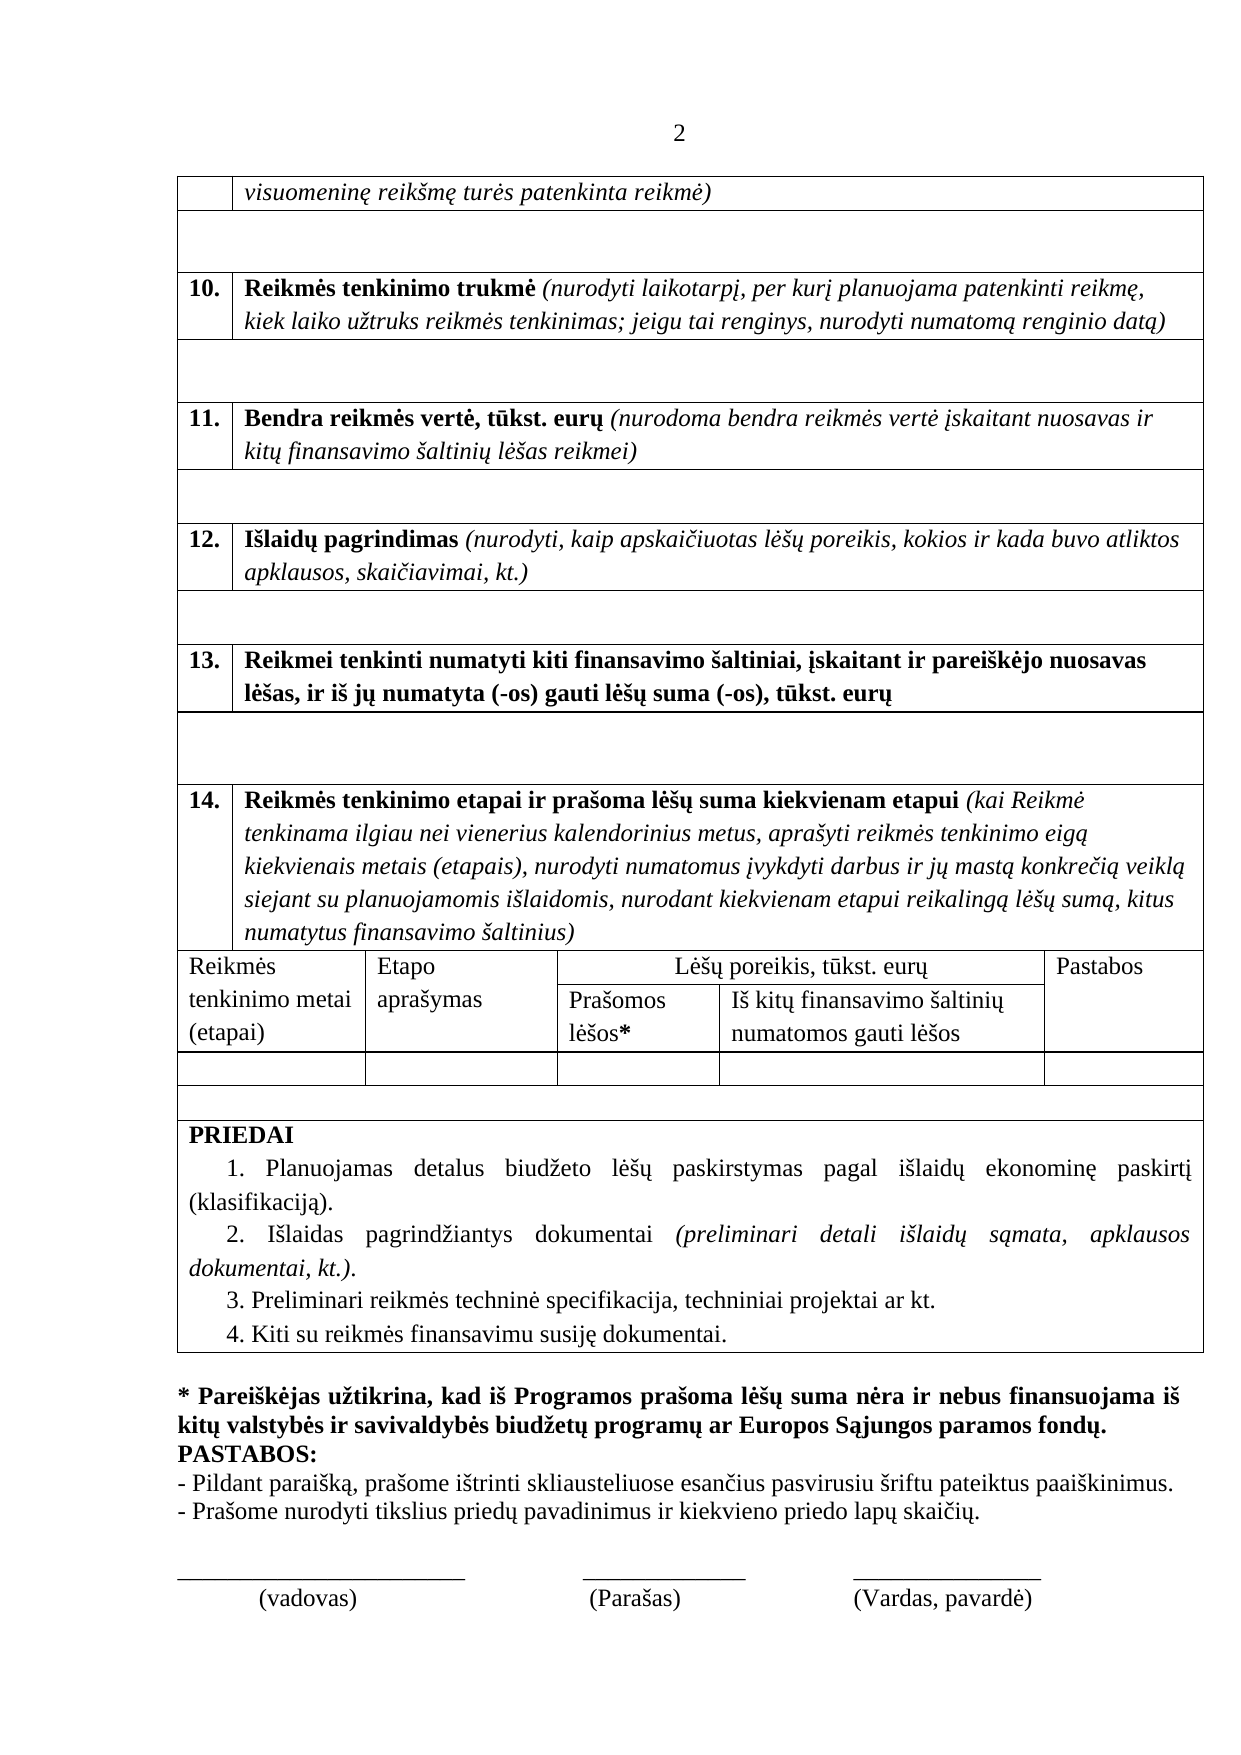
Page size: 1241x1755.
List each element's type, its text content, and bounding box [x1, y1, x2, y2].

table_cell Iš kitų finansavimo šaltinių numatomos gauti lėšos [720, 985, 1044, 1051]
text PASTABOS: [177, 1439, 1181, 1468]
table_cell 14. [178, 785, 232, 950]
table_cell 11. [178, 403, 232, 469]
table_cell Bendra reikmės vertė, tūkst. eurų (nurodoma bendra reikmės vertė įskaitant nuosavas ir kitų finansavimo šaltinių lėšas reikmei) [233, 403, 1203, 469]
table_cell Prašomos lėšos* [558, 985, 719, 1051]
table_cell [366, 1053, 557, 1085]
table_cell [178, 177, 232, 210]
table_cell Išlaidų pagrindimas (nurodyti, kaip apskaičiuotas lėšų poreikis, kokios ir kada buvo atliktos apklausos, skaičiavimai, kt.) [233, 524, 1203, 590]
table_cell [178, 713, 1203, 784]
table_cell [178, 211, 1203, 272]
table_cell Reikmės tenkinimo etapai ir prašoma lėšų suma kiekvienam etapui (kai Reikmė tenkinama ilgiau nei vienerius kalendorinius metus, aprašyti reikmės tenkinimo eigą kiekvienais metais (etapais), nurodyti numatomus įvykdyti darbus ir jų mastą konkrečią veiklą siejant su planuojamomis išlaidomis, nurodant kiekvienam etapui reikalingą lėšų sumą, kitus numatytus finansavimo šaltinius) [233, 785, 1203, 950]
table_cell [1045, 1053, 1203, 1085]
table_cell 13. [178, 645, 232, 711]
table_cell Reikmei tenkinti numatyti kiti finansavimo šaltiniai, įskaitant ir pareiškėjo nuosavas lėšas, ir iš jų numatyta (-os) gauti lėšų suma (-os), tūkst. eurų [233, 645, 1203, 711]
text _______________________ _____________ _______________ [177, 1554, 1181, 1583]
table_cell 10. [178, 273, 232, 339]
table_cell [178, 591, 1203, 644]
table_cell Pastabos [1045, 951, 1203, 1051]
table_cell 12. [178, 524, 232, 590]
text * Pareiškėjas užtikrina, kad iš Programos prašoma lėšų suma nėra ir nebus finansuojama iš kitų valstybės ir savivaldybės biudžetų programų ar Europos Sąjungos paramos fondų. [177, 1381, 1181, 1439]
table_cell [178, 340, 1203, 402]
text (vadovas) (Parašas) (Vardas, pavardė) [177, 1583, 1181, 1611]
table_cell Reikmės tenkinimo metai (etapai) [178, 951, 365, 1051]
table_cell Lėšų poreikis, tūkst. eurų [558, 951, 1044, 984]
table_cell visuomeninę reikšmę turės patenkinta reikmė) [233, 177, 1203, 210]
table_cell PRIEDAI 1. Planuojamas detalus biudžeto lėšų paskirstymas pagal išlaidų ekonominę paskirtį (klasifikaciją). 2. Išlaidas pagrindžiantys dokumentai (preliminari detali išlaidų sąmata, apklausos dokumentai, kt.). 3. Preliminari reikmės techninė specifikacija, techniniai projektai ar kt. 4. Kiti su reikmės finansavimu susiję dokumentai. [178, 1121, 1203, 1352]
table_cell [558, 1053, 719, 1085]
table_cell [178, 470, 1203, 523]
text - Pildant paraišką, prašome ištrinti skliausteliuose esančius pasvirusiu šriftu pateiktus paaiškinimus. [177, 1468, 1181, 1496]
table_cell [178, 1053, 365, 1085]
table_cell Etapo aprašymas [366, 951, 557, 1051]
table_cell [720, 1053, 1044, 1085]
table_cell Reikmės tenkinimo trukmė (nurodyti laikotarpį, per kurį planuojama patenkinti reikmę, kiek laiko užtruks reikmės tenkinimas; jeigu tai renginys, nurodyti numatomą renginio datą) [233, 273, 1203, 339]
table_cell [178, 1086, 1203, 1119]
text - Prašome nurodyti tikslius priedų pavadinimus ir kiekvieno priedo lapų skaičių. [177, 1496, 1181, 1525]
